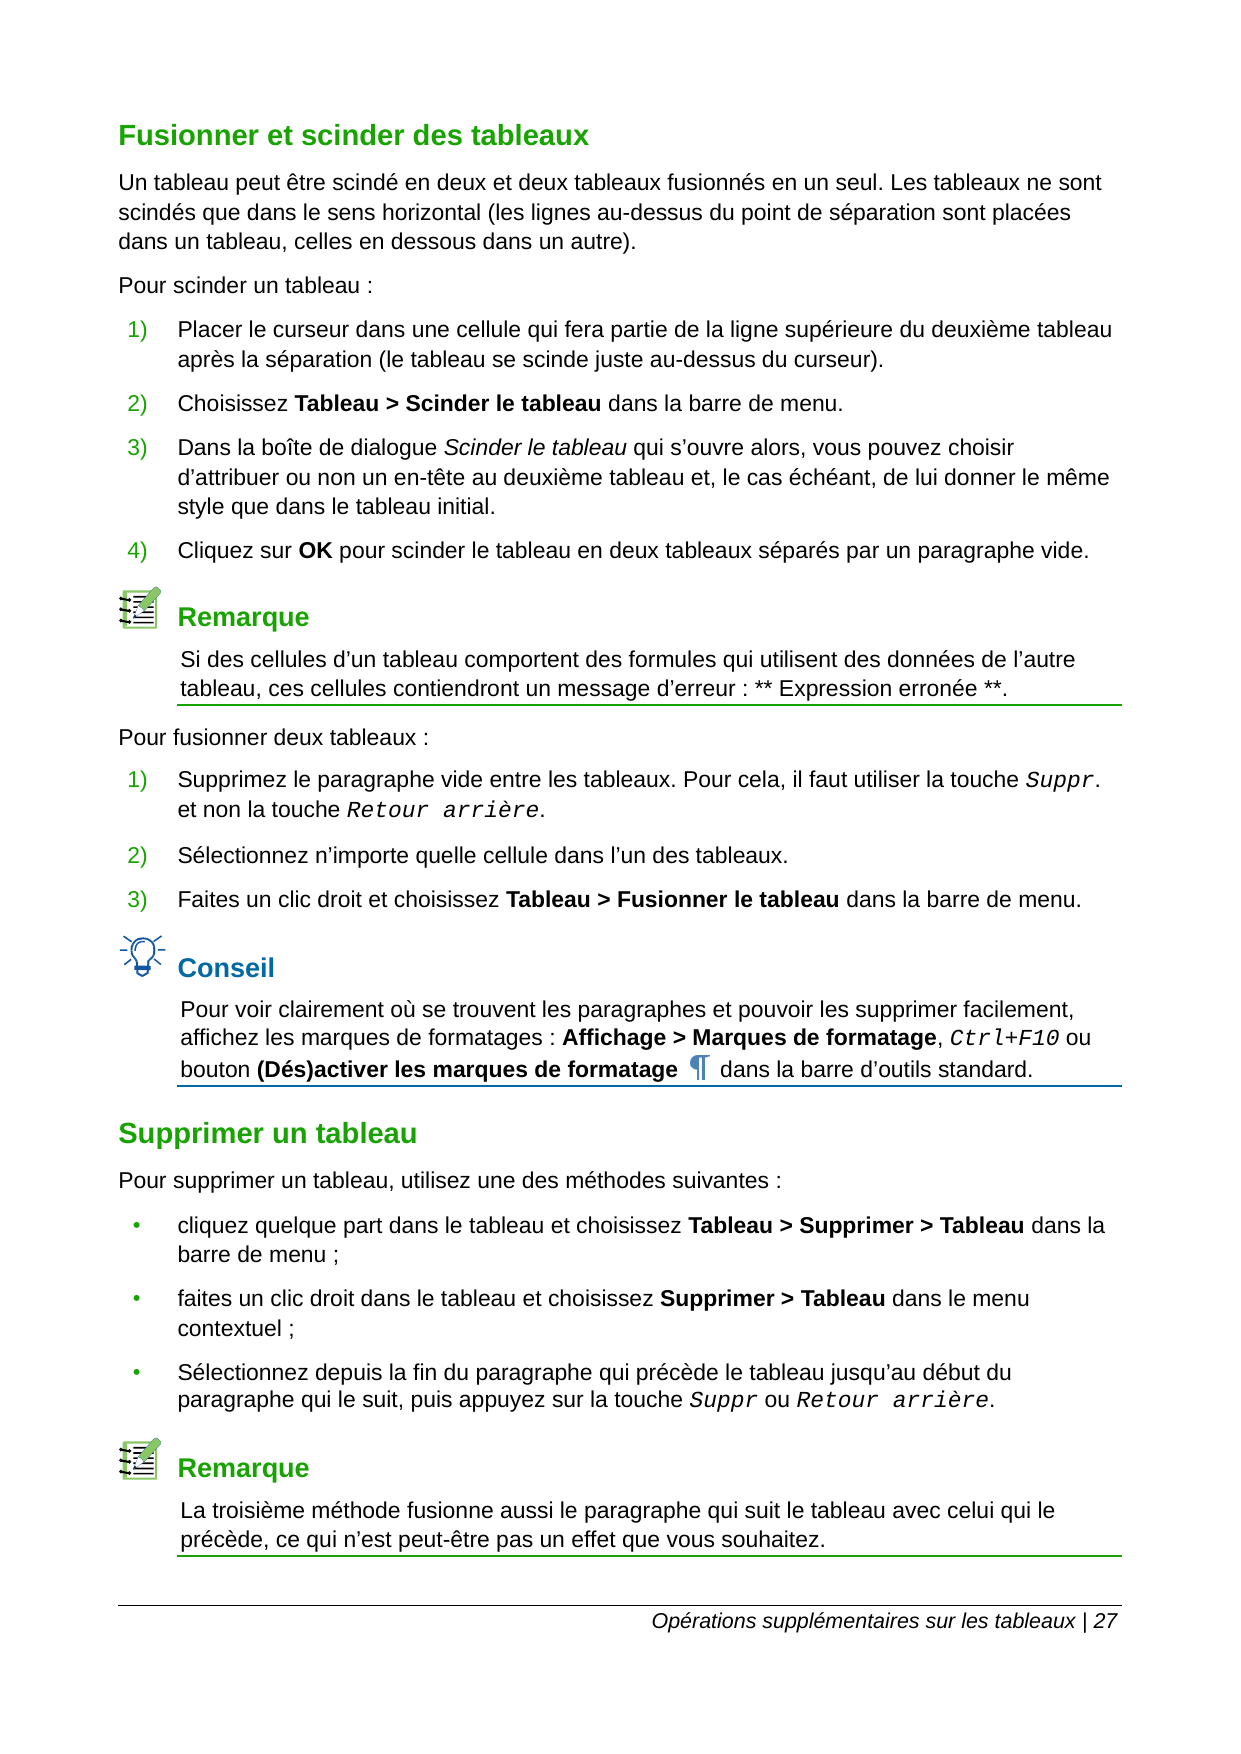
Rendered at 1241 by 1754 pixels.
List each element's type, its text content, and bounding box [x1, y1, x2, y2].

list cliquez quelque part dans le tableau et choisissez Tableau > Supprimer > Tableau dans la barre de menu ; [133, 1208, 1122, 1267]
list Faites un clic droit et choisissez Tableau > Fusionner le tableau dans la barre de menu. [148, 883, 1122, 912]
text Pour supprimer un tableau, utilisez une des méthodes suivantes : [118, 1164, 1122, 1194]
picture [684, 1052, 714, 1082]
list Sélectionnez n’importe quelle cellule dans l’un des tableaux. [148, 838, 1122, 868]
text Pour scinder un tableau : [118, 269, 1122, 299]
list Sélectionnez depuis la fin du paragraphe qui précède le tableau jusqu’au début du paragraphe qui le suit, puis appuyez sur la touche Suppr ou Retour arrière. [133, 1356, 1122, 1414]
list Remarque [118, 1437, 1122, 1483]
subtitle Fusionner et scinder des tableaux [118, 118, 1122, 152]
list Dans la boîte de dialogue Scinder le tableau qui s’ouvre alors, vous pouvez choisir d’attribuer ou non un en-tête au deuxième tableau et, le cas échéant, de lui donner le même style que dans le tableau initial. [148, 431, 1122, 519]
list Conseil [118, 934, 1122, 983]
text Un tableau peut être scindé en deux et deux tableaux fusionnés en un seul. Les tableaux ne sont scindés que dans le sens horizontal (les lignes au-dessus du point de séparation sont placées dans un tableau, celles en dessous dans un autre). [118, 166, 1122, 255]
text Pour fusionner deux tableaux : [118, 721, 1122, 750]
list Cliquez sur OK pour scinder le tableau en deux tableaux séparés par un paragraphe vide. [148, 534, 1122, 563]
list Choisissez Tableau > Scinder le tableau dans la barre de menu. [148, 387, 1122, 416]
list Placer le curseur dans une cellule qui fera partie de la ligne supérieure du deuxième tableau après la séparation (le tableau se scinde juste au-dessus du curseur). [148, 313, 1122, 372]
list Remarque [118, 586, 1122, 632]
list faites un clic droit dans le tableau et choisissez Supprimer > Tableau dans le menu contextuel ; [133, 1282, 1122, 1341]
list Supprimez le paragraphe vide entre les tableaux. Pour cela, il faut utiliser la touche Suppr. et non la touche Retour arrière. [148, 765, 1122, 824]
text Si des cellules d’un tableau comportent des formules qui utilisent des données de l’autre tableau, ces cellules contiendront un message d’erreur : ** Expression erronée **. [177, 639, 1122, 704]
text La troisième méthode fusionne aussi le paragraphe qui suit le tableau avec celui qui le précède, ce qui n’est peut-être pas un effet que vous souhaitez. [177, 1491, 1122, 1555]
text Pour voir clairement où se trouvent les paragraphes et pouvoir les supprimer facilement, affichez les marques de formatages : Affichage > Marques de formatage, Ctrl+F10 ou bouton (Dés)activer les marques de formatage dans la barre d’outils standard. [177, 990, 1122, 1085]
subtitle Supprimer un tableau [118, 1116, 1122, 1150]
